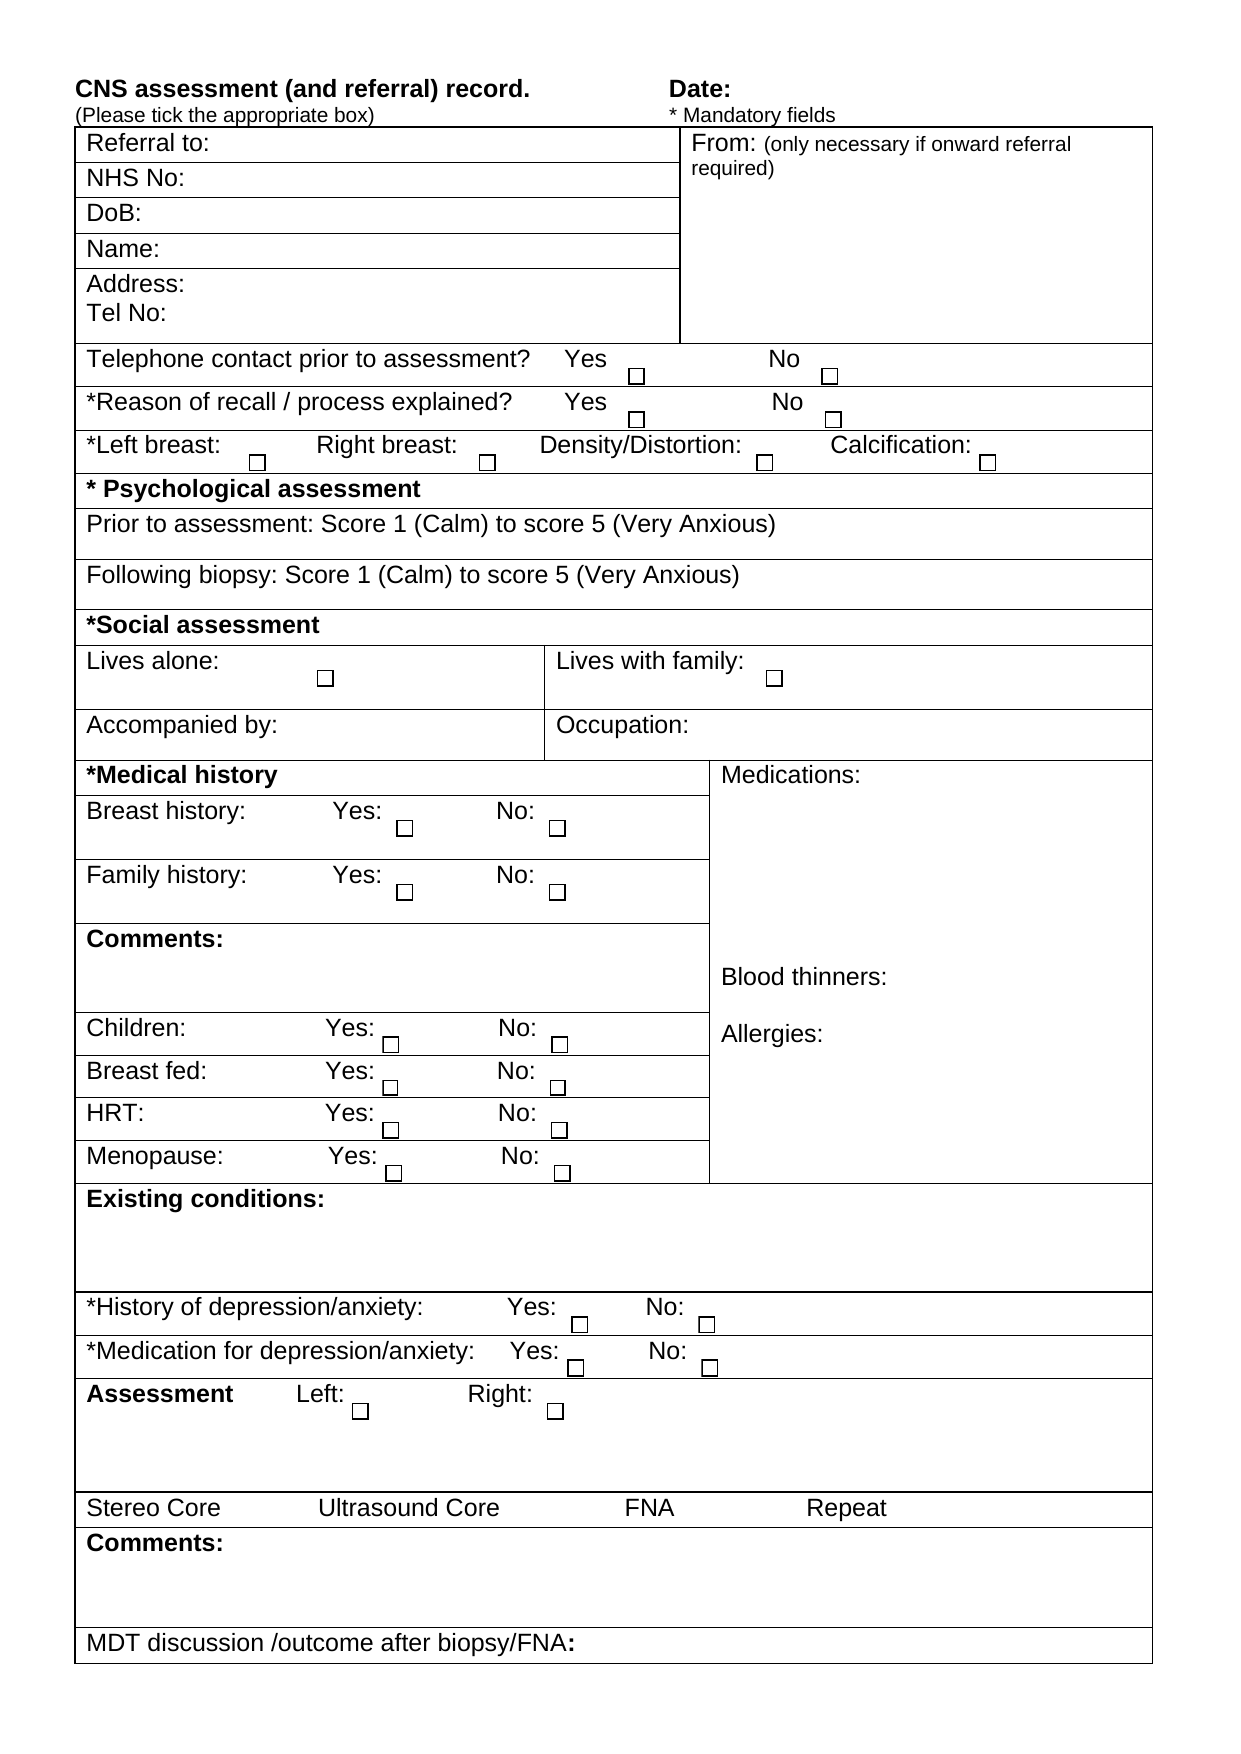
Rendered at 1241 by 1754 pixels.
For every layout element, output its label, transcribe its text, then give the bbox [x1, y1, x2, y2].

table_cell HRT: Yes: No: [76, 1098, 709, 1140]
table_cell Stereo Core Ultrasound Core FNA Repeat [76, 1493, 1152, 1527]
table_cell MDT discussion /outcome after biopsy/FNA: [76, 1628, 1152, 1662]
table_cell DoB: [76, 198, 679, 233]
table_cell Address: Tel No: [76, 269, 679, 343]
table_cell Breast history: Yes: No: [76, 796, 709, 859]
table_cell Lives with family: [545, 646, 1152, 709]
table_cell NHS No: [76, 163, 679, 197]
table_cell Accompanied by: [76, 710, 544, 759]
table_cell Assessment Left: Right: [76, 1379, 1152, 1491]
table_cell * Psychological assessment [76, 474, 1152, 508]
table_cell Telephone contact prior to assessment? Yes No [76, 344, 1152, 386]
table_cell Name: [76, 234, 679, 268]
table_cell Existing conditions: [76, 1184, 1152, 1291]
table_cell Breast fed: Yes: No: [76, 1056, 709, 1097]
table_cell Lives alone: [76, 646, 544, 709]
table_cell *Reason of recall / process explained? Yes No [76, 387, 1152, 429]
table_cell Following biopsy: Score 1 (Calm) to score 5 (Very Anxious) [76, 560, 1152, 609]
table_cell *Social assessment [76, 610, 1152, 645]
table_cell *Medication for depression/anxiety: Yes: No: [76, 1336, 1152, 1378]
table_cell Children: Yes: No: [76, 1013, 709, 1055]
table_header Referral to: [76, 128, 679, 162]
table_cell Family history: Yes: No: [76, 860, 709, 923]
table_header From: (only necessary if onward referral required) [681, 128, 1152, 343]
table_cell Medications: Blood thinners: Allergies: [710, 761, 1152, 1183]
table_cell *History of depression/anxiety: Yes: No: [76, 1293, 1152, 1334]
table_cell Menopause: Yes: No: [76, 1141, 709, 1183]
table_cell Occupation: [545, 710, 1152, 759]
table_cell Comments: [76, 924, 709, 1012]
table_cell *Medical history [76, 761, 709, 795]
table_cell Prior to assessment: Score 1 (Calm) to score 5 (Very Anxious) [76, 509, 1152, 559]
table_cell Comments: [76, 1528, 1152, 1627]
table_cell *Left breast: Right breast: Density/Distortion: Calcification: [76, 431, 1152, 473]
